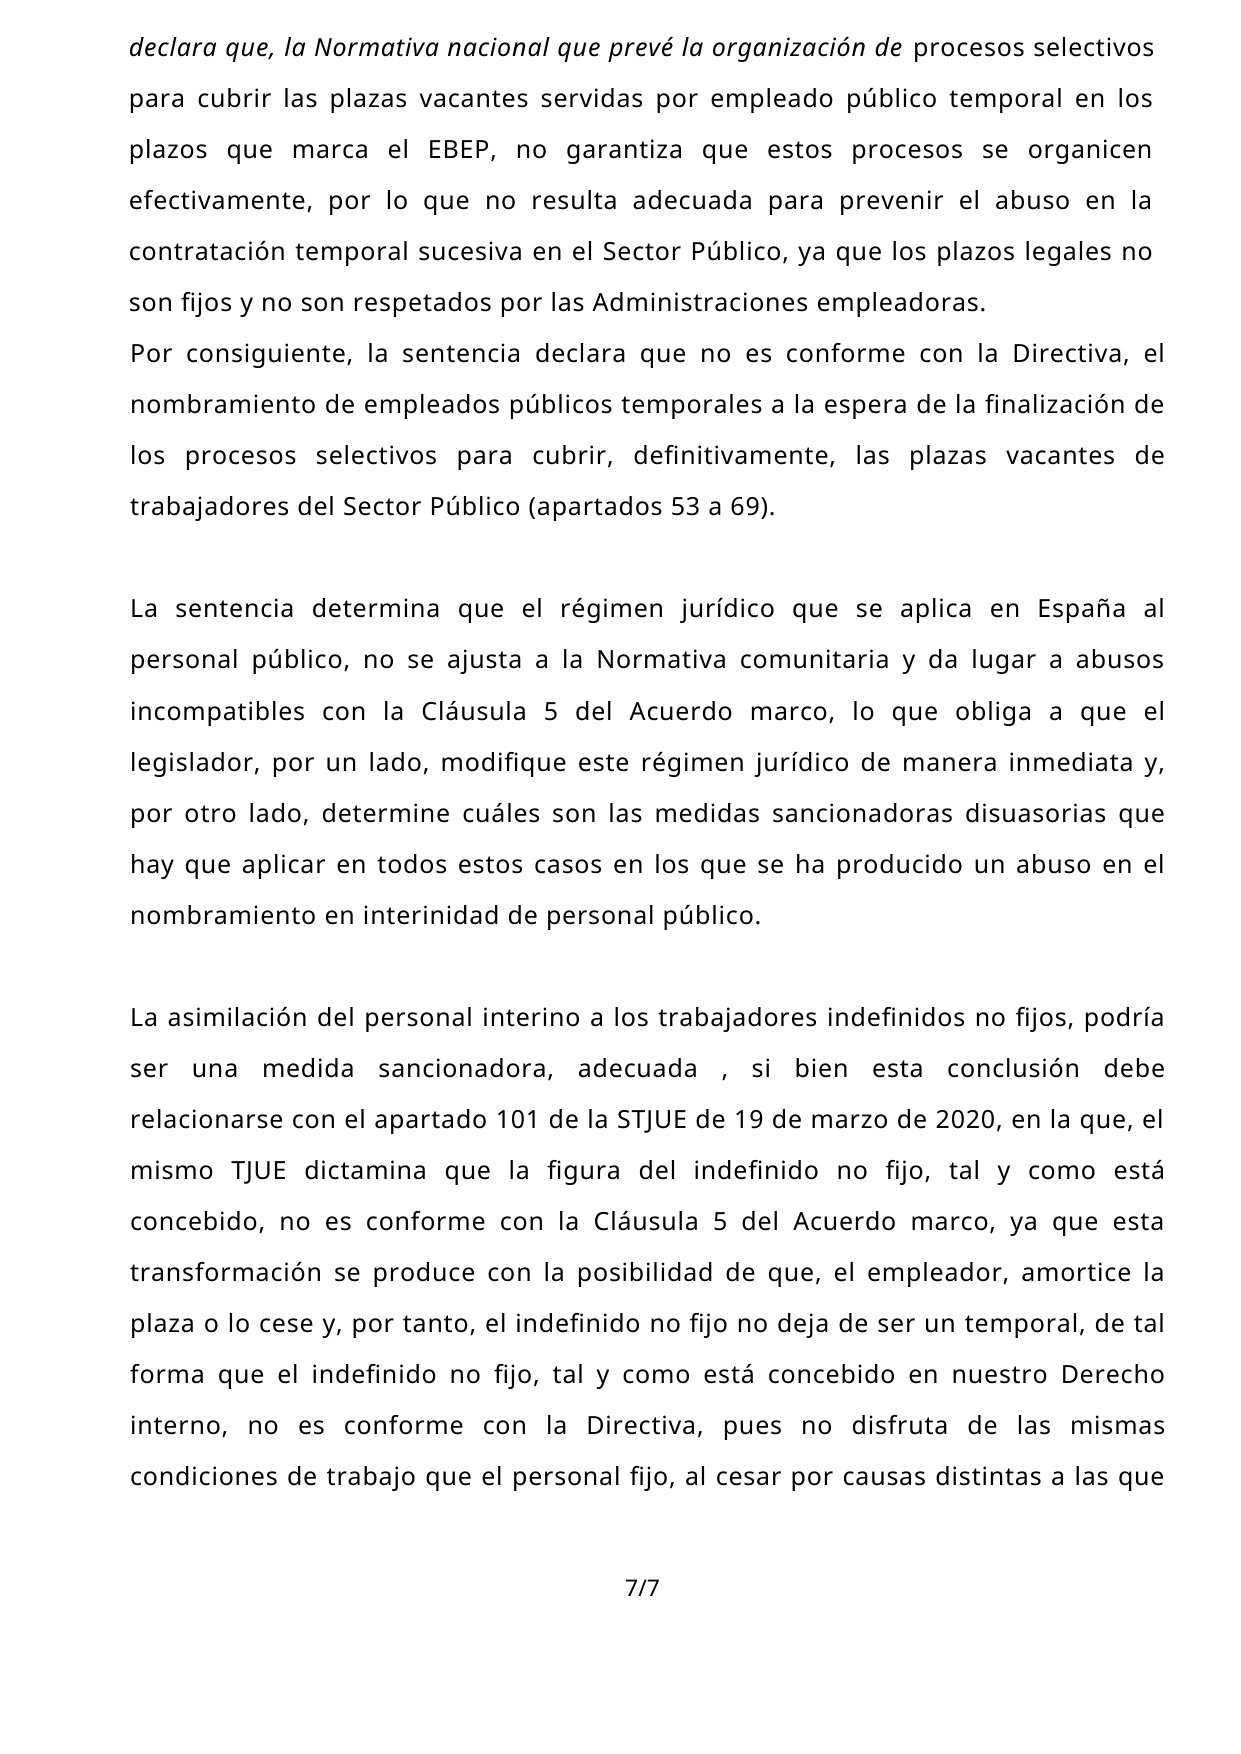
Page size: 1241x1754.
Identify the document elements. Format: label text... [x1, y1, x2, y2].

text La sentencia determina que el régimen jurídico que se aplica en España al personal público, no se ajusta a la Normativa comunitaria y da lugar a abusos incompatibles con la Cláusula 5 del Acuerdo marco, lo que obliga a que el legislador, por un lado, modifique este régimen jurídico de manera inmediata y, por otro lado, determine cuáles son las medidas sancionadoras disuasorias que hay que aplicar en todos estos casos en los que se ha producido un abuso en el nombramiento en interinidad de personal público. [130, 591, 1167, 931]
text Por consiguiente, la sentencia declara que no es conforme con la Directiva, el nombramiento de empleados públicos temporales a la espera de la finalización de los procesos selectivos para cubrir, definitivamente, las plazas vacantes de trabajadores del Sector Público (apartados 53 a 69). [130, 336, 1167, 523]
text declara que, la Normativa nacional que prevé la organización de procesos selectivos para cubrir las plazas vacantes servidas por empleado público temporal en los plazos que marca el EBEP, no garantiza que estos procesos se organicen efectivamente, por lo que no resulta adecuada para prevenir el abuso en la contratación temporal sucesiva en el Sector Público, ya que los plazos legales no son fijos y no son respetados por las Administraciones empleadoras. [129, 29, 1155, 319]
text La asimilación del personal interino a los trabajadores indefinidos no fijos, podría ser una medida sancionadora, adecuada , si bien esta conclusión debe relacionarse con el apartado 101 de la STJUE de 19 de marzo de 2020, en la que, el mismo TJUE dictamina que la figura del indefinido no fijo, tal y como está concebido, no es conforme con la Cláusula 5 del Acuerdo marco, ya que esta transformación se produce con la posibilidad de que, el empleador, amortice la plaza o lo cese y, por tanto, el indefinido no fijo no deja de ser un temporal, de tal forma que el indefinido no fijo, tal y como está concebido en nuestro Derecho interno, no es conforme con la Directiva, pues no disfruta de las mismas condiciones de trabajo que el personal fijo, al cesar por causas distintas a las que [130, 999, 1167, 1493]
